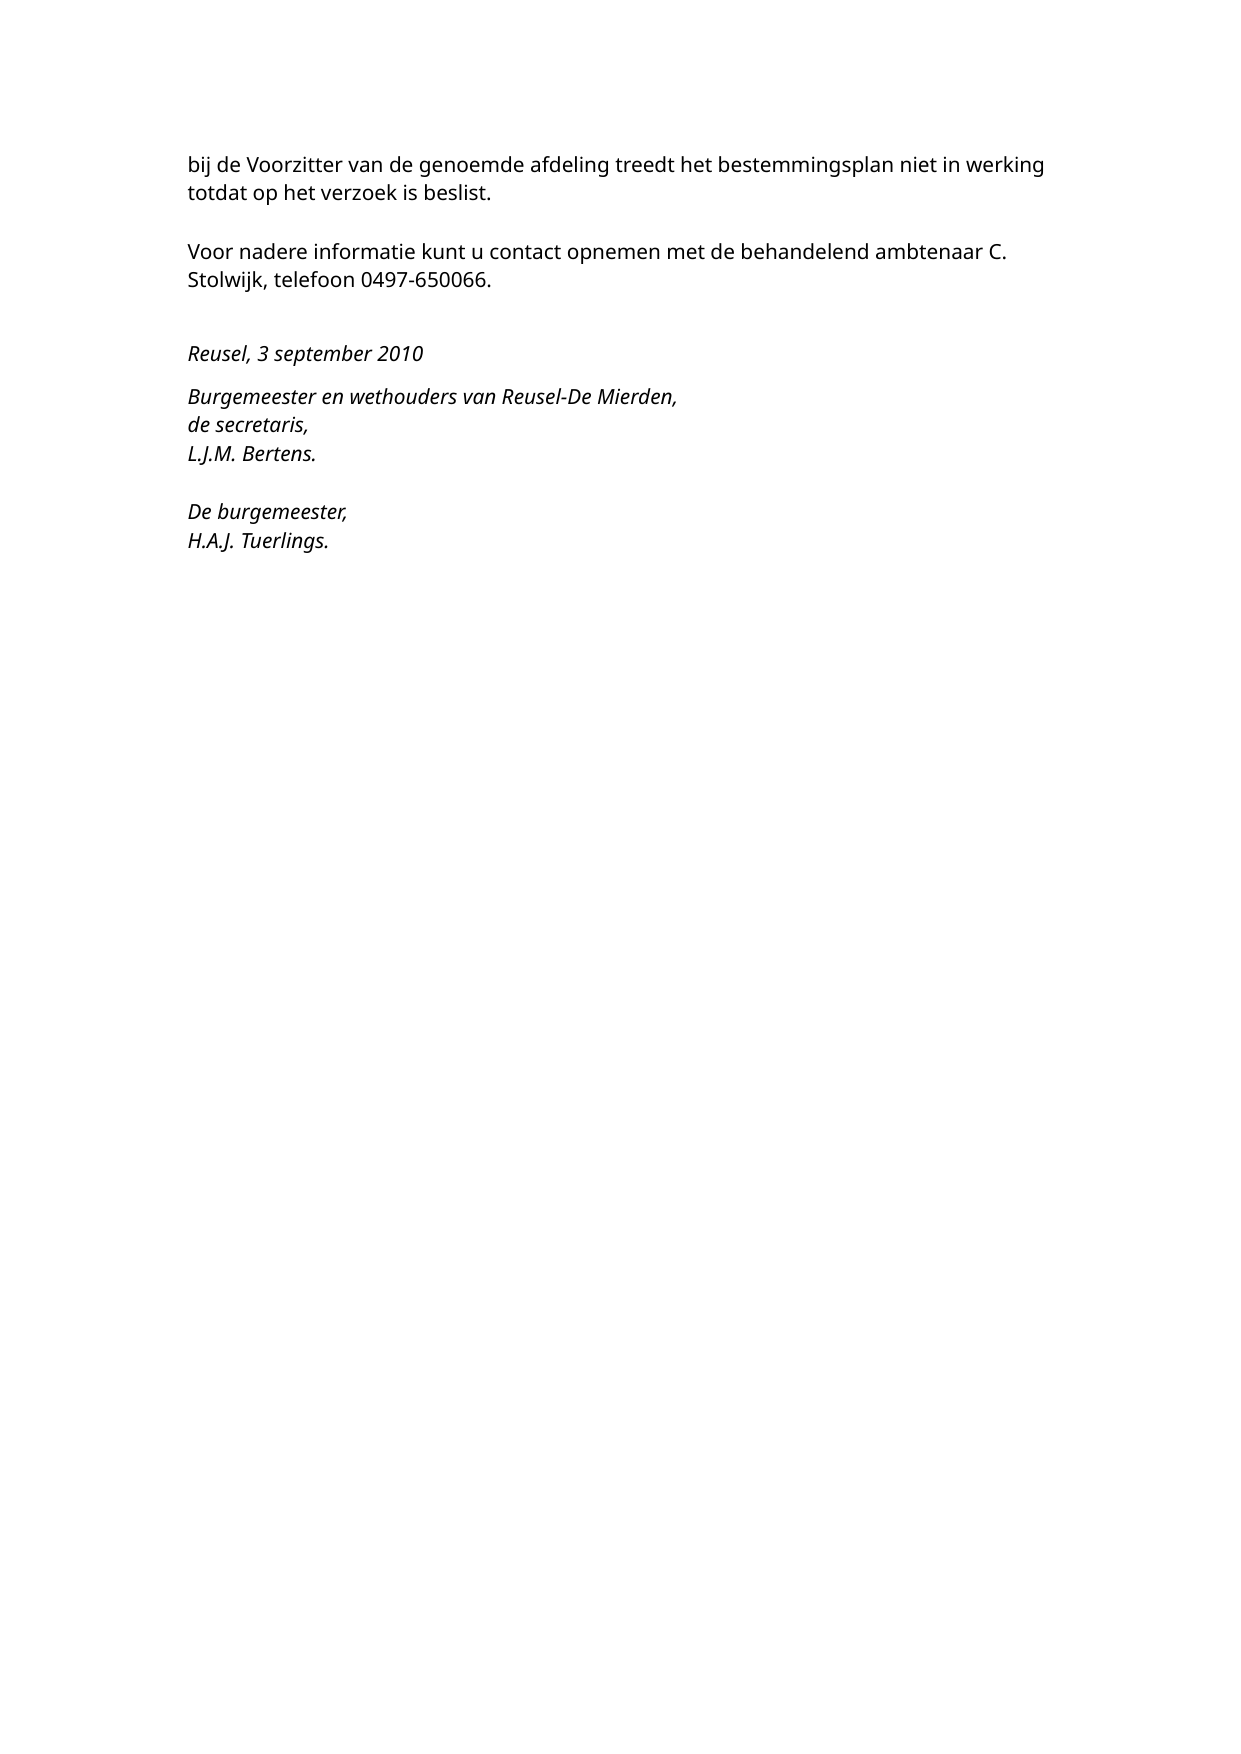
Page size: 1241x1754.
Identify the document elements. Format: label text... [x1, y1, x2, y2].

text De burgemeester, [187, 497, 1053, 526]
text Reusel, 3 september 2010 [187, 339, 1053, 367]
text L.J.M. Bertens. [187, 439, 1053, 467]
text Burgemeester en wethouders van Reusel-De Mierden, [187, 382, 1053, 411]
text bij de Voorzitter van de genoemde afdeling treedt het bestemmingsplan niet in werking totdat op het verzoek is beslist. [187, 150, 1053, 207]
text H.A.J. Tuerlings. [187, 526, 1053, 554]
text Voor nadere informatie kunt u contact opnemen met de behandelend ambtenaar C. Stolwijk, telefoon 0497-650066. [187, 237, 1053, 294]
text de secretaris, [187, 411, 1053, 439]
